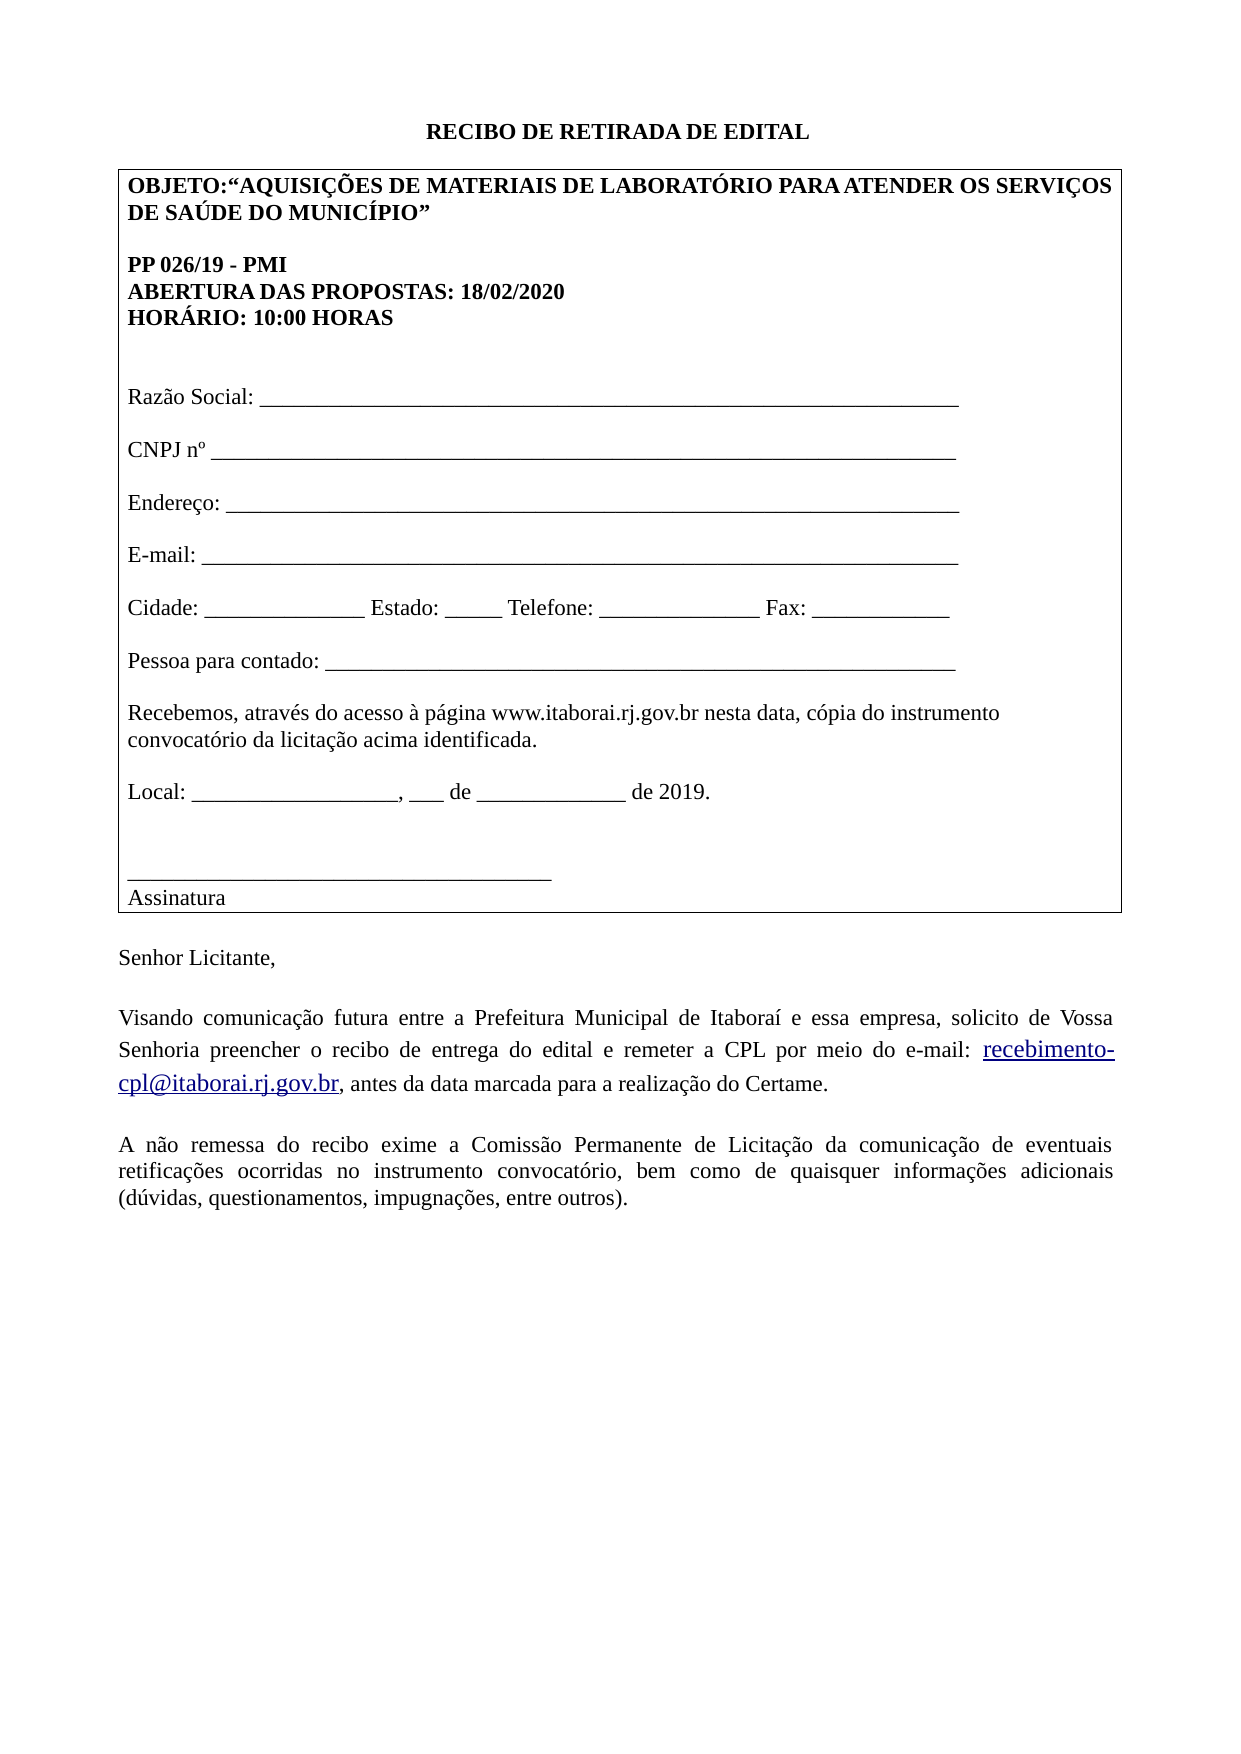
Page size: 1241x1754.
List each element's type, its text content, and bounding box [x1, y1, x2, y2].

text Recebemos, através do acesso à página www.itaborai.rj.gov.br nesta data, cópia do instrumento convocatório da licitação acima identificada. [119, 696, 1121, 752]
text Assinatura [119, 881, 1121, 912]
text E-mail: __________________________________________________________________ [119, 538, 1121, 568]
text _____________________________________ [119, 854, 1121, 881]
text Senhor Licitante, [118, 943, 1115, 970]
text Pessoa para contado: _______________________________________________________ [119, 643, 1121, 673]
text Local: __________________, ___ de _____________ de 2019. [119, 775, 1121, 805]
text A não remessa do recibo exime a Comissão Permanente de Licitação da comunicação de eventuais retificações ocorridas no instrumento convocatório, bem como de quaisquer informações adicionais (dúvidas, questionamentos, impugnações, entre outros). [118, 1131, 1115, 1210]
text OBJETO:“AQUISIÇÕES DE MATERIAIS DE LABORATÓRIO PARA ATENDER OS SERVIÇOS DE SAÚDE DO MUNICÍPIO” [119, 170, 1121, 225]
text HORÁRIO: 10:00 HORAS [119, 301, 1121, 330]
text Razão Social: _____________________________________________________________ [119, 380, 1121, 409]
text Visando comunicação futura entre a Prefeitura Municipal de Itaboraí e essa empresa, solicito de Vossa Senhoria preencher o recibo de entrega do edital e remeter a CPL por meio do e-mail: recebimento-cpl@itaborai.rj.gov.br, antes da data marcada para a realização do Certame. [118, 1004, 1115, 1096]
text Endereço: ________________________________________________________________ [119, 485, 1121, 515]
text RECIBO DE RETIRADA DE EDITAL [118, 118, 1122, 144]
text Cidade: ______________ Estado: _____ Telefone: ______________ Fax: ____________ [119, 591, 1121, 620]
text CNPJ nº _________________________________________________________________ [119, 433, 1121, 462]
text PP 026/19 - PMI [119, 248, 1121, 274]
text ABERTURA DAS PROPOSTAS: 18/02/2020 [119, 274, 1121, 301]
